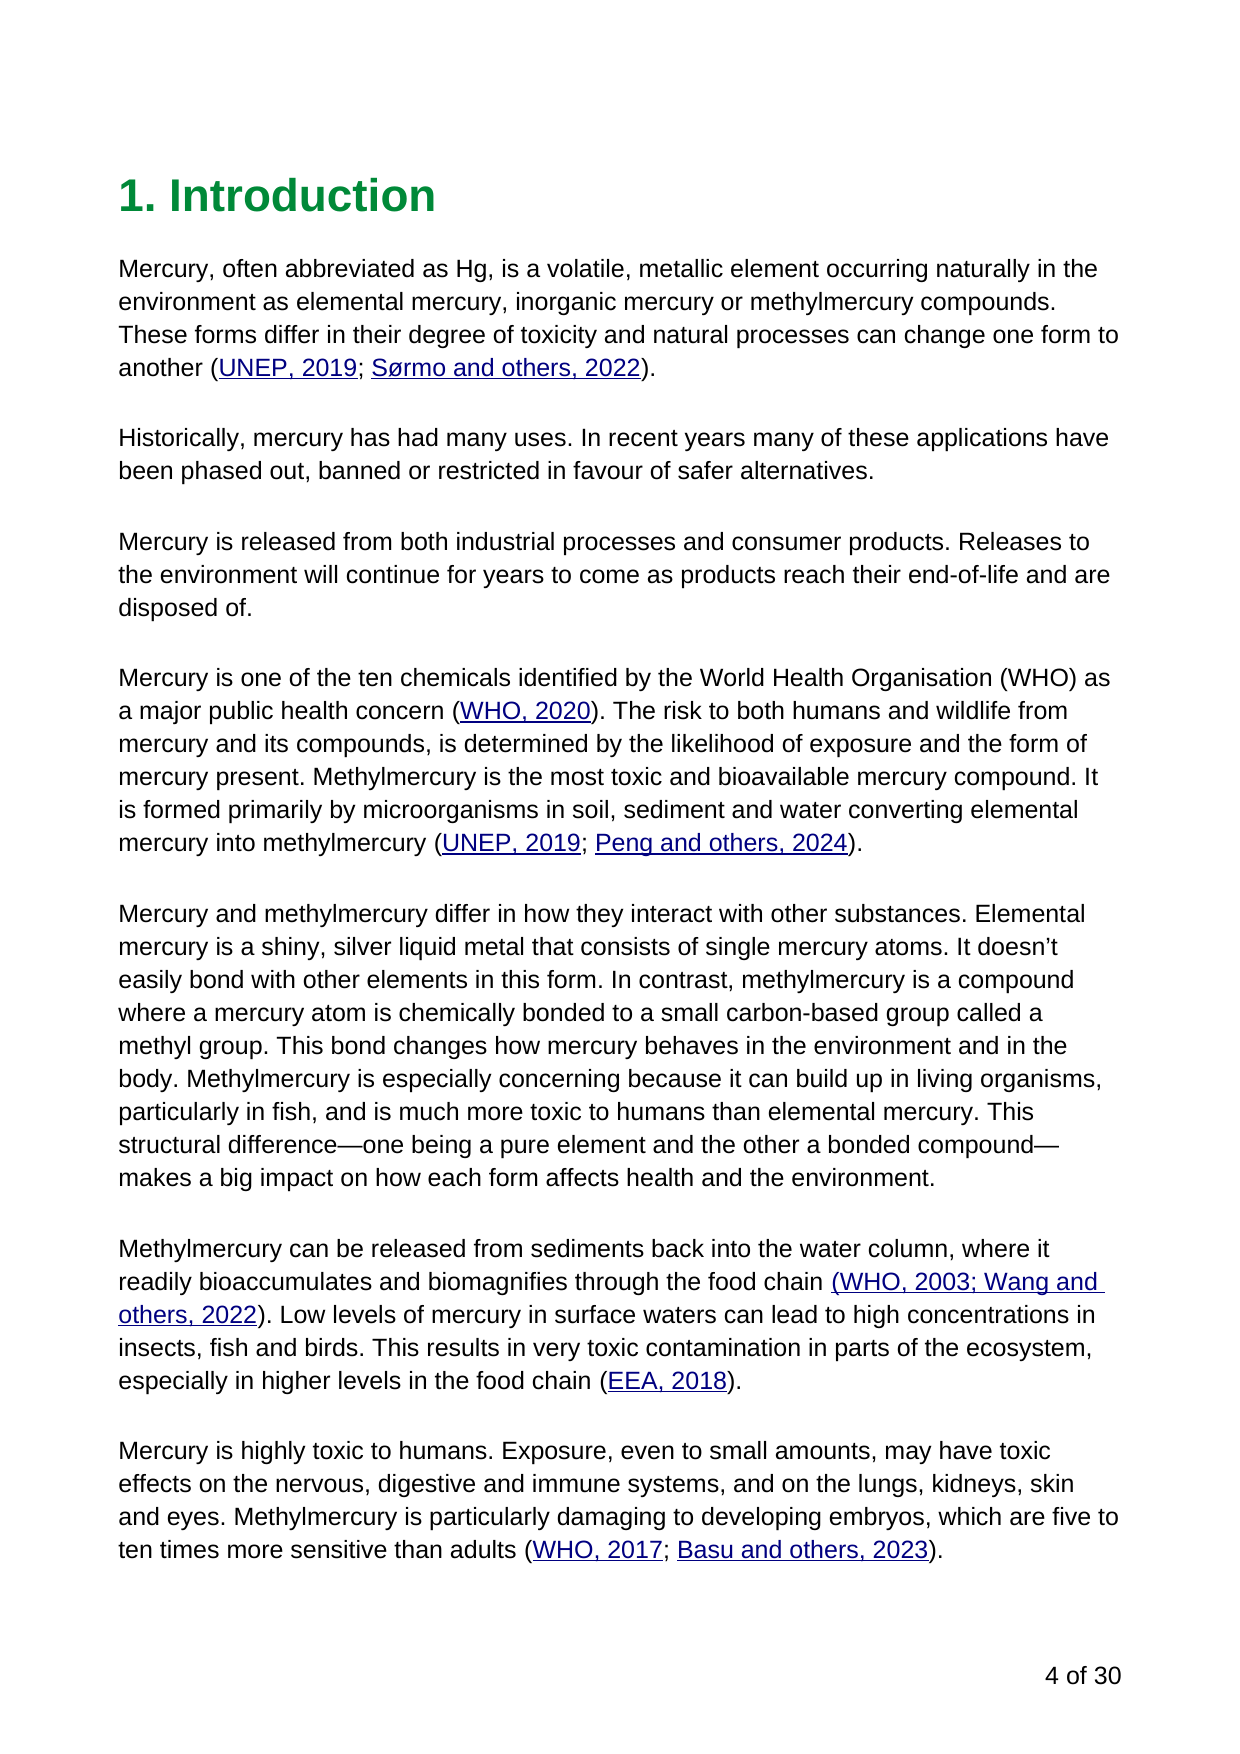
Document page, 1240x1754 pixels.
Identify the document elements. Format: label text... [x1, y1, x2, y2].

subtitle 1. Introduction [118, 168, 1121, 221]
text Mercury is one of the ten chemicals identified by the World Health Organisation (WHO) as a major public health concern (WHO, 2020). The risk to both humans and wildlife from mercury and its compounds, is determined by the likelihood of exposure and the form of mercury present. Methylmercury is the most toxic and bioavailable mercury compound. It is formed primarily by microorganisms in soil, sediment and water converting elemental mercury into methylmercury (UNEP, 2019; Peng and others, 2024). [118, 663, 1121, 857]
text Methylmercury can be released from sediments back into the water column, where it readily bioaccumulates and biomagnifies through the food chain (WHO, 2003; Wang and others, 2022). Low levels of mercury in surface waters can lead to high concentrations in insects, fish and birds. This results in very toxic contamination in parts of the ecosystem, especially in higher levels in the food chain (EEA, 2018). [118, 1234, 1121, 1394]
text Mercury and methylmercury differ in how they interact with other substances. Elemental mercury is a shiny, silver liquid metal that consists of single mercury atoms. It doesn’t easily bond with other elements in this form. In contrast, methylmercury is a compound where a mercury atom is chemically bonded to a small carbon-based group called a methyl group. This bond changes how mercury behaves in the environment and in the body. Methylmercury is especially concerning because it can build up in living organisms, particularly in fish, and is much more toxic to humans than elemental mercury. This structural difference—one being a pure element and the other a bonded compound—makes a big impact on how each form affects health and the environment. [118, 899, 1121, 1192]
text Historically, mercury has had many uses. In recent years many of these applications have been phased out, banned or restricted in favour of safer alternatives. [118, 423, 1121, 485]
text Mercury, often abbreviated as Hg, is a volatile, metallic element occurring naturally in the environment as elemental mercury, inorganic mercury or methylmercury compounds. These forms differ in their degree of toxicity and natural processes can change one form to another (UNEP, 2019; Sørmo and others, 2022). [118, 254, 1121, 381]
text Mercury is released from both industrial processes and consumer products. Releases to the environment will continue for years to come as products reach their end-of-life and are disposed of. [118, 527, 1121, 622]
text Mercury is highly toxic to humans. Exposure, even to small amounts, may have toxic effects on the nervous, digestive and immune systems, and on the lungs, kidneys, skin and eyes. Methylmercury is particularly damaging to developing embryos, which are five to ten times more sensitive than adults (WHO, 2017; Basu and others, 2023). [118, 1436, 1121, 1564]
